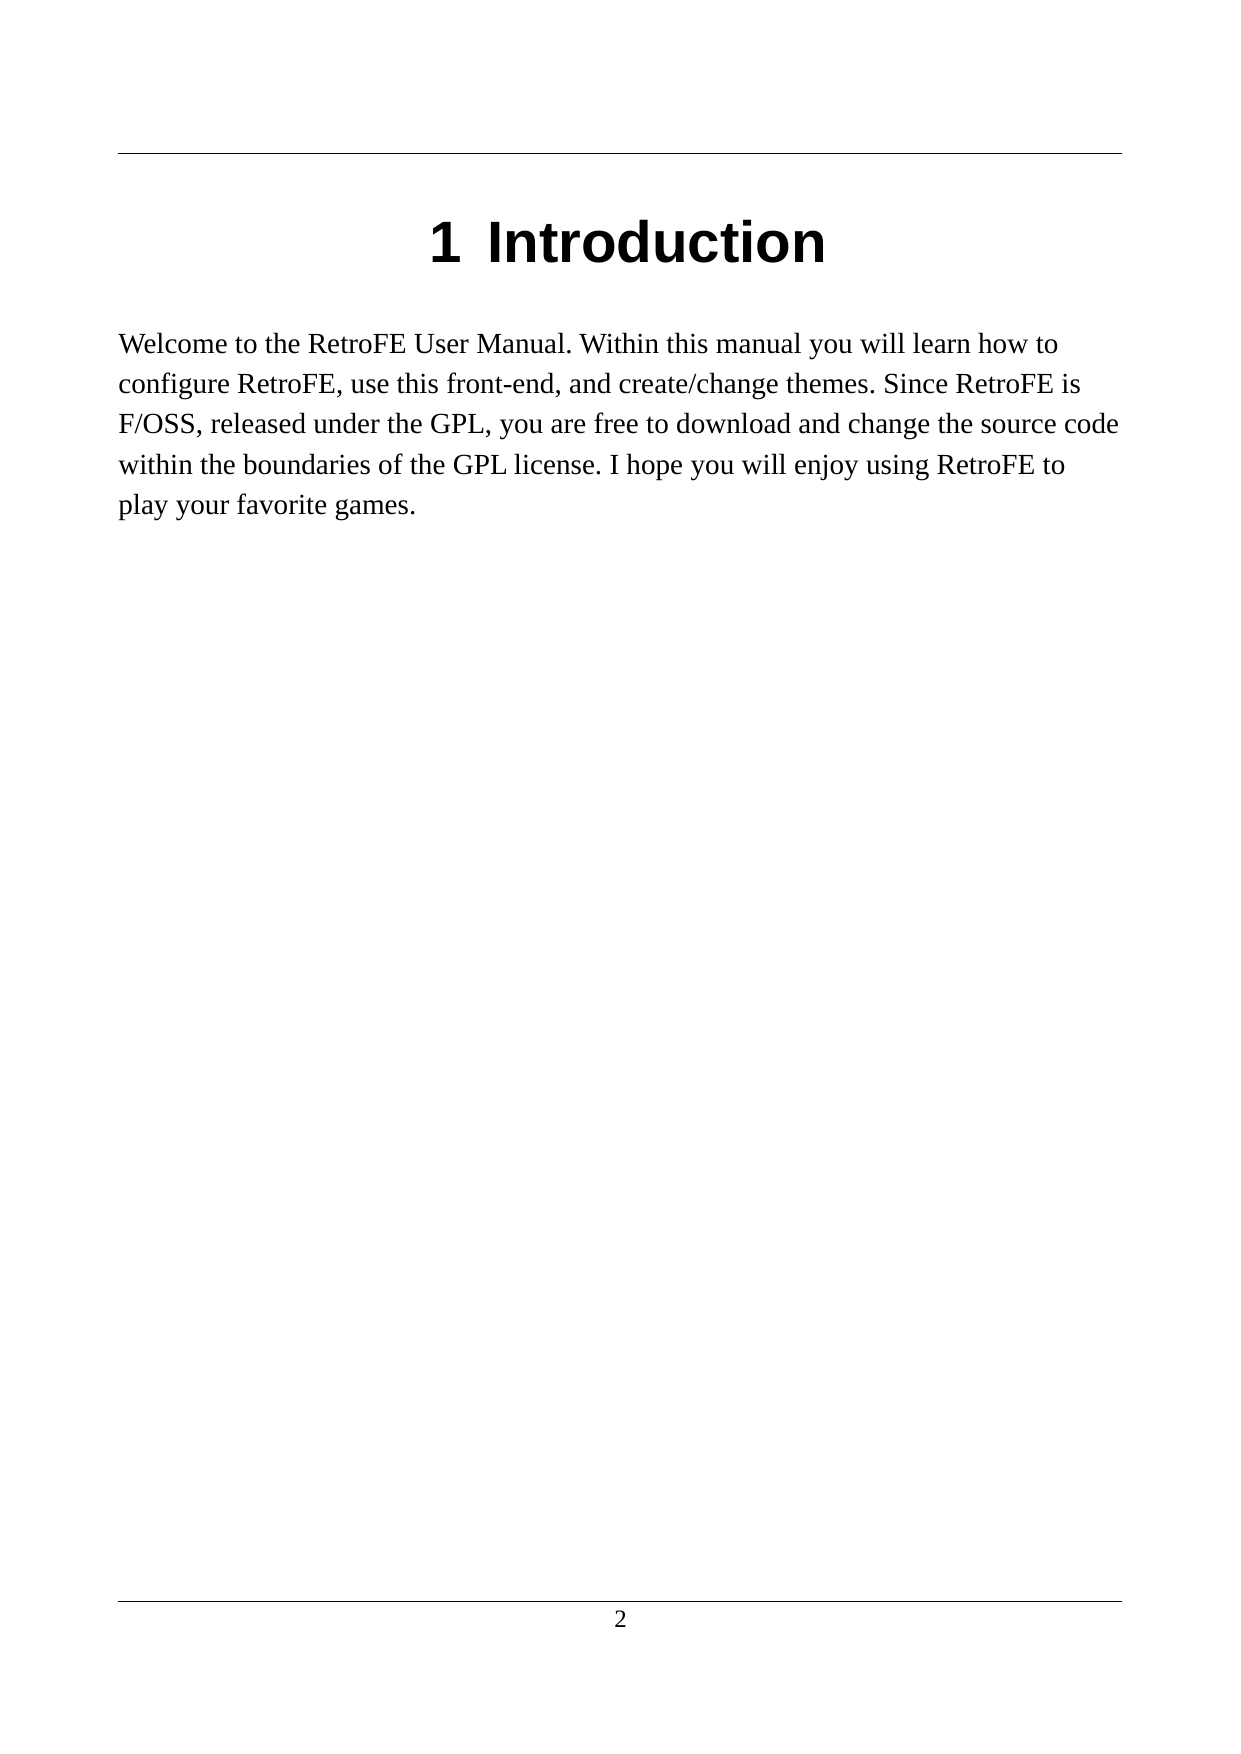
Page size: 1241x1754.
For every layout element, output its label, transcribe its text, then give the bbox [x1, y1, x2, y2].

subtitle Introduction [118, 208, 1122, 275]
text Welcome to the RetroFE User Manual. Within this manual you will learn how to configure RetroFE, use this front-end, and create/change themes. Since RetroFE is F/OSS, released under the GPL, you are free to download and change the source code within the boundaries of the GPL license. I hope you will enjoy using RetroFE to play your favorite games. [118, 326, 1122, 521]
